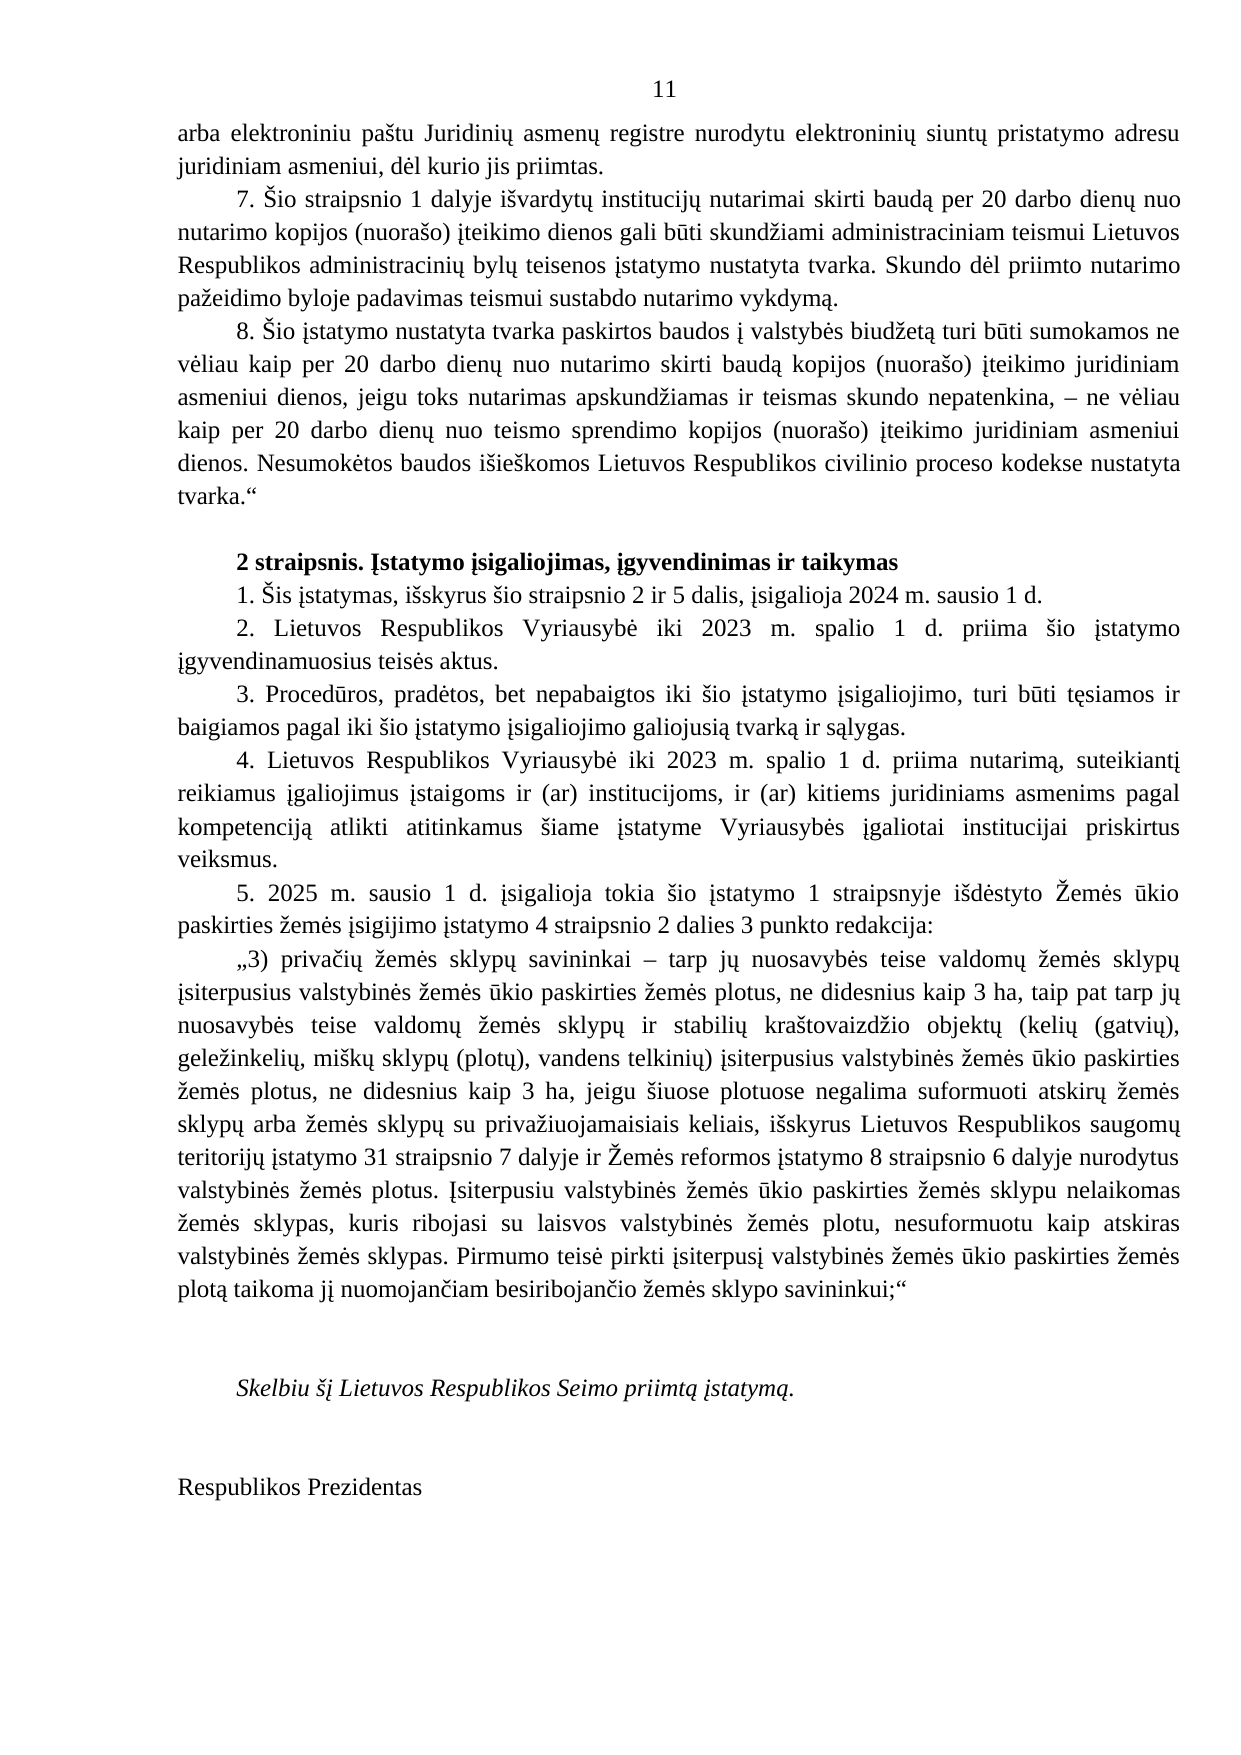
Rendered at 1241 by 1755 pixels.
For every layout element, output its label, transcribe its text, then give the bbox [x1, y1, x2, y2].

text 4. Lietuvos Respublikos Vyriausybė iki 2023 m. spalio 1 d. priima nutarimą, suteikiantį reikiamus įgaliojimus įstaigoms ir (ar) institucijoms, ir (ar) kitiems juridiniams asmenims pagal kompetenciją atlikti atitinkamus šiame įstatyme Vyriausybės įgaliotai institucijai priskirtus veiksmus. [177, 746, 1181, 873]
text 2. Lietuvos Respublikos Vyriausybė iki 2023 m. spalio 1 d. priima šio įstatymo įgyvendinamuosius teisės aktus. [177, 613, 1181, 675]
text 2 straipsnis. Įstatymo įsigaliojimas, įgyvendinimas ir taikymas [177, 547, 1181, 576]
text Respublikos Prezidentas [177, 1472, 1181, 1501]
text 8. Šio įstatymo nustatyta tvarka paskirtos baudos į valstybės biudžetą turi būti sumokamos ne vėliau kaip per 20 darbo dienų nuo nutarimo skirti baudą kopijos (nuorašo) įteikimo juridiniam asmeniui dienos, jeigu toks nutarimas apskundžiamas ir teismas skundo nepatenkina, – ne vėliau kaip per 20 darbo dienų nuo teismo sprendimo kopijos (nuorašo) įteikimo juridiniam asmeniui dienos. Nesumokėtos baudos išieškomos Lietuvos Respublikos civilinio proceso kodekse nustatyta tvarka.“ [177, 316, 1181, 510]
text arba elektroniniu paštu Juridinių asmenų registre nurodytu elektroninių siuntų pristatymo adresu juridiniam asmeniui, dėl kurio jis priimtas. [177, 118, 1181, 180]
text „3) privačių žemės sklypų savininkai – tarp jų nuosavybės teise valdomų žemės sklypų įsiterpusius valstybinės žemės ūkio paskirties žemės plotus, ne didesnius kaip 3 ha, taip pat tarp jų nuosavybės teise valdomų žemės sklypų ir stabilių kraštovaizdžio objektų (kelių (gatvių), geležinkelių, miškų sklypų (plotų), vandens telkinių) įsiterpusius valstybinės žemės ūkio paskirties žemės plotus, ne didesnius kaip 3 ha, jeigu šiuose plotuose negalima suformuoti atskirų žemės sklypų arba žemės sklypų su privažiuojamaisiais keliais, išskyrus Lietuvos Respublikos saugomų teritorijų įstatymo 31 straipsnio 7 dalyje ir Žemės reformos įstatymo 8 straipsnio 6 dalyje nurodytus valstybinės žemės plotus. Įsiterpusiu valstybinės žemės ūkio paskirties žemės sklypu nelaikomas žemės sklypas, kuris ribojasi su laisvos valstybinės žemės plotu, nesuformuotu kaip atskiras valstybinės žemės sklypas. Pirmumo teisė pirkti įsiterpusį valstybinės žemės ūkio paskirties žemės plotą taikoma jį nuomojančiam besiribojančio žemės sklypo savininkui;“ [177, 944, 1181, 1303]
text 5. 2025 m. sausio 1 d. įsigalioja tokia šio įstatymo 1 straipsnyje išdėstyto Žemės ūkio paskirties žemės įsigijimo įstatymo 4 straipsnio 2 dalies 3 punkto redakcija: [177, 878, 1181, 939]
text 7. Šio straipsnio 1 dalyje išvardytų institucijų nutarimai skirti baudą per 20 darbo dienų nuo nutarimo kopijos (nuorašo) įteikimo dienos gali būti skundžiami administraciniam teismui Lietuvos Respublikos administracinių bylų teisenos įstatymo nustatyta tvarka. Skundo dėl priimto nutarimo pažeidimo byloje padavimas teismui sustabdo nutarimo vykdymą. [177, 184, 1181, 312]
text 1. Šis įstatymas, išskyrus šio straipsnio 2 ir 5 dalis, įsigalioja 2024 m. sausio 1 d. [177, 580, 1181, 609]
text Skelbiu šį Lietuvos Respublikos Seimo priimtą įstatymą. [177, 1373, 1181, 1402]
text 3. Procedūros, pradėtos, bet nepabaigtos iki šio įstatymo įsigaliojimo, turi būti tęsiamos ir baigiamos pagal iki šio įstatymo įsigaliojimo galiojusią tvarką ir sąlygas. [177, 679, 1181, 741]
